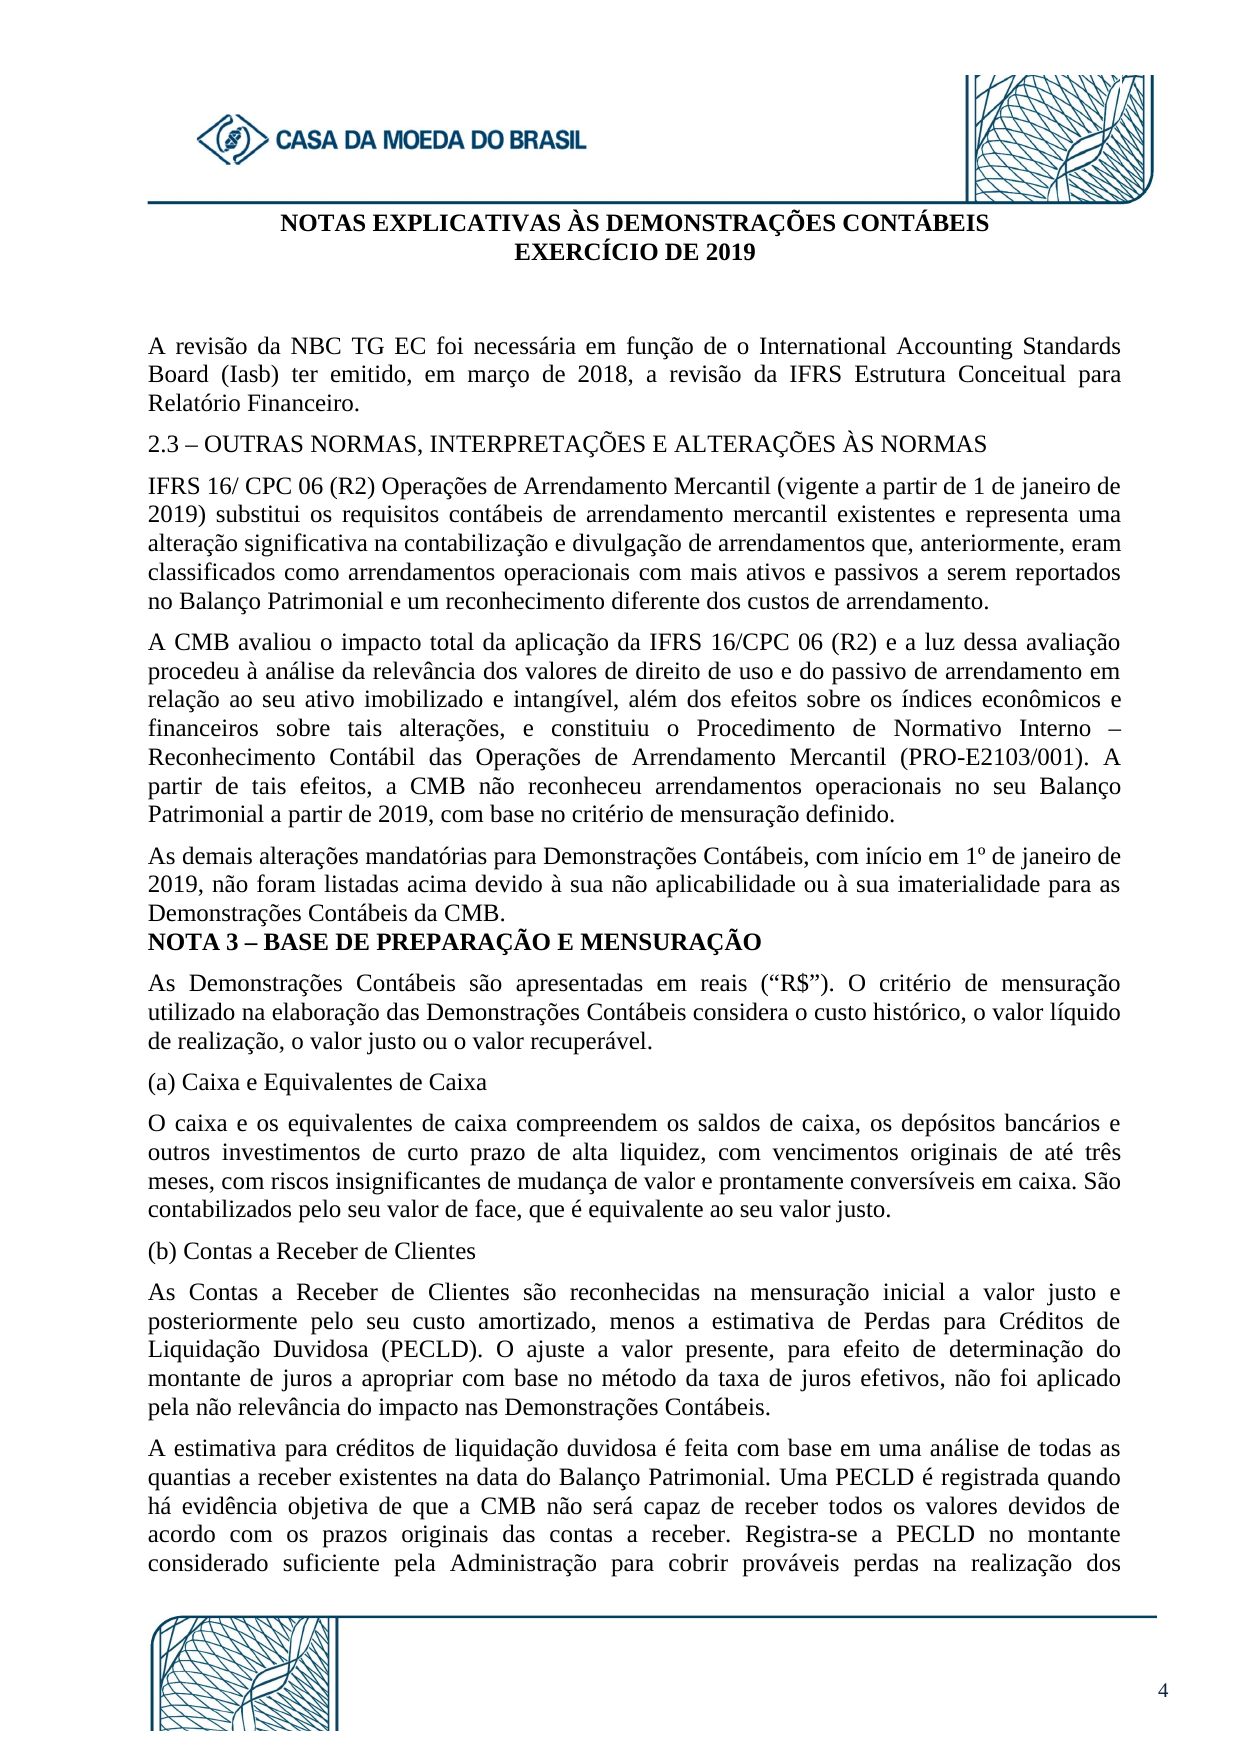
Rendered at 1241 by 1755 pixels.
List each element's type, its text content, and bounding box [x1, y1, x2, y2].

text IFRS 16/ CPC 06 (R2) Operações de Arrendamento Mercantil (vigente a partir de 1 de janeiro de 2019) substitui os requisitos contábeis de arrendamento mercantil existentes e representa uma alteração significativa na contabilização e divulgação de arrendamentos que, anteriormente, eram classificados como arrendamentos operacionais com mais ativos e passivos a serem reportados no Balanço Patrimonial e um reconhecimento diferente dos custos de arrendamento. [148, 471, 1122, 614]
text (b) Contas a Receber de Clientes [148, 1236, 1122, 1264]
text O caixa e os equivalentes de caixa compreendem os saldos de caixa, os depósitos bancários e outros investimentos de curto prazo de alta liquidez, com vencimentos originais de até três meses, com riscos insignificantes de mudança de valor e prontamente conversíveis em caixa. São contabilizados pelo seu valor de face, que é equivalente ao seu valor justo. [148, 1108, 1122, 1223]
text As Contas a Receber de Clientes são reconhecidas na mensuração inicial a valor justo e posteriormente pelo seu custo amortizado, menos a estimativa de Perdas para Créditos de Liquidação Duvidosa (PECLD). O ajuste a valor presente, para efeito de determinação do montante de juros a apropriar com base no método da taxa de juros efetivos, não foi aplicado pela não relevância do impacto nas Demonstrações Contábeis. [148, 1277, 1122, 1421]
text As Demonstrações Contábeis são apresentadas em reais (“R$”). O critério de mensuração utilizado na elaboração das Demonstrações Contábeis considera o custo histórico, o valor líquido de realização, o valor justo ou o valor recuperável. [148, 968, 1122, 1054]
text A CMB avaliou o impacto total da aplicação da IFRS 16/CPC 06 (R2) e a luz dessa avaliação procedeu à análise da relevância dos valores de direito de uso e do passivo de arrendamento em relação ao seu ativo imobilizado e intangível, além dos efeitos sobre os índices econômicos e financeiros sobre tais alterações, e constituiu o Procedimento de Normativo Interno – Reconhecimento Contábil das Operações de Arrendamento Mercantil (PRO-E2103/001). A partir de tais efeitos, a CMB não reconheceu arrendamentos operacionais no seu Balanço Patrimonial a partir de 2019, com base no critério de mensuração definido. [148, 627, 1122, 828]
text (a) Caixa e Equivalentes de Caixa [148, 1067, 1122, 1096]
text 2.3 – OUTRAS NORMAS, INTERPRETAÇÕES E ALTERAÇÕES ÀS NORMAS [148, 429, 1122, 458]
text As demais alterações mandatórias para Demonstrações Contábeis, com início em 1º de janeiro de 2019, não foram listadas acima devido à sua não aplicabilidade ou à sua imaterialidade para as Demonstrações Contábeis da CMB. [148, 841, 1122, 927]
text A revisão da NBC TG EC foi necessária em função de o International Accounting Standards Board (Iasb) ter emitido, em março de 2018, a revisão da IFRS Estrutura Conceitual para Relatório Financeiro. [148, 331, 1122, 417]
text NOTA 3 – BASE DE PREPARAÇÃO E MENSURAÇÃO [148, 927, 1122, 956]
text A estimativa para créditos de liquidação duvidosa é feita com base em uma análise de todas as quantias a receber existentes na data do Balanço Patrimonial. Uma PECLD é registrada quando há evidência objetiva de que a CMB não será capaz de receber todos os valores devidos de acordo com os prazos originais das contas a receber. Registra-se a PECLD no montante considerado suficiente pela Administração para cobrir prováveis perdas na realização dos [148, 1433, 1122, 1577]
